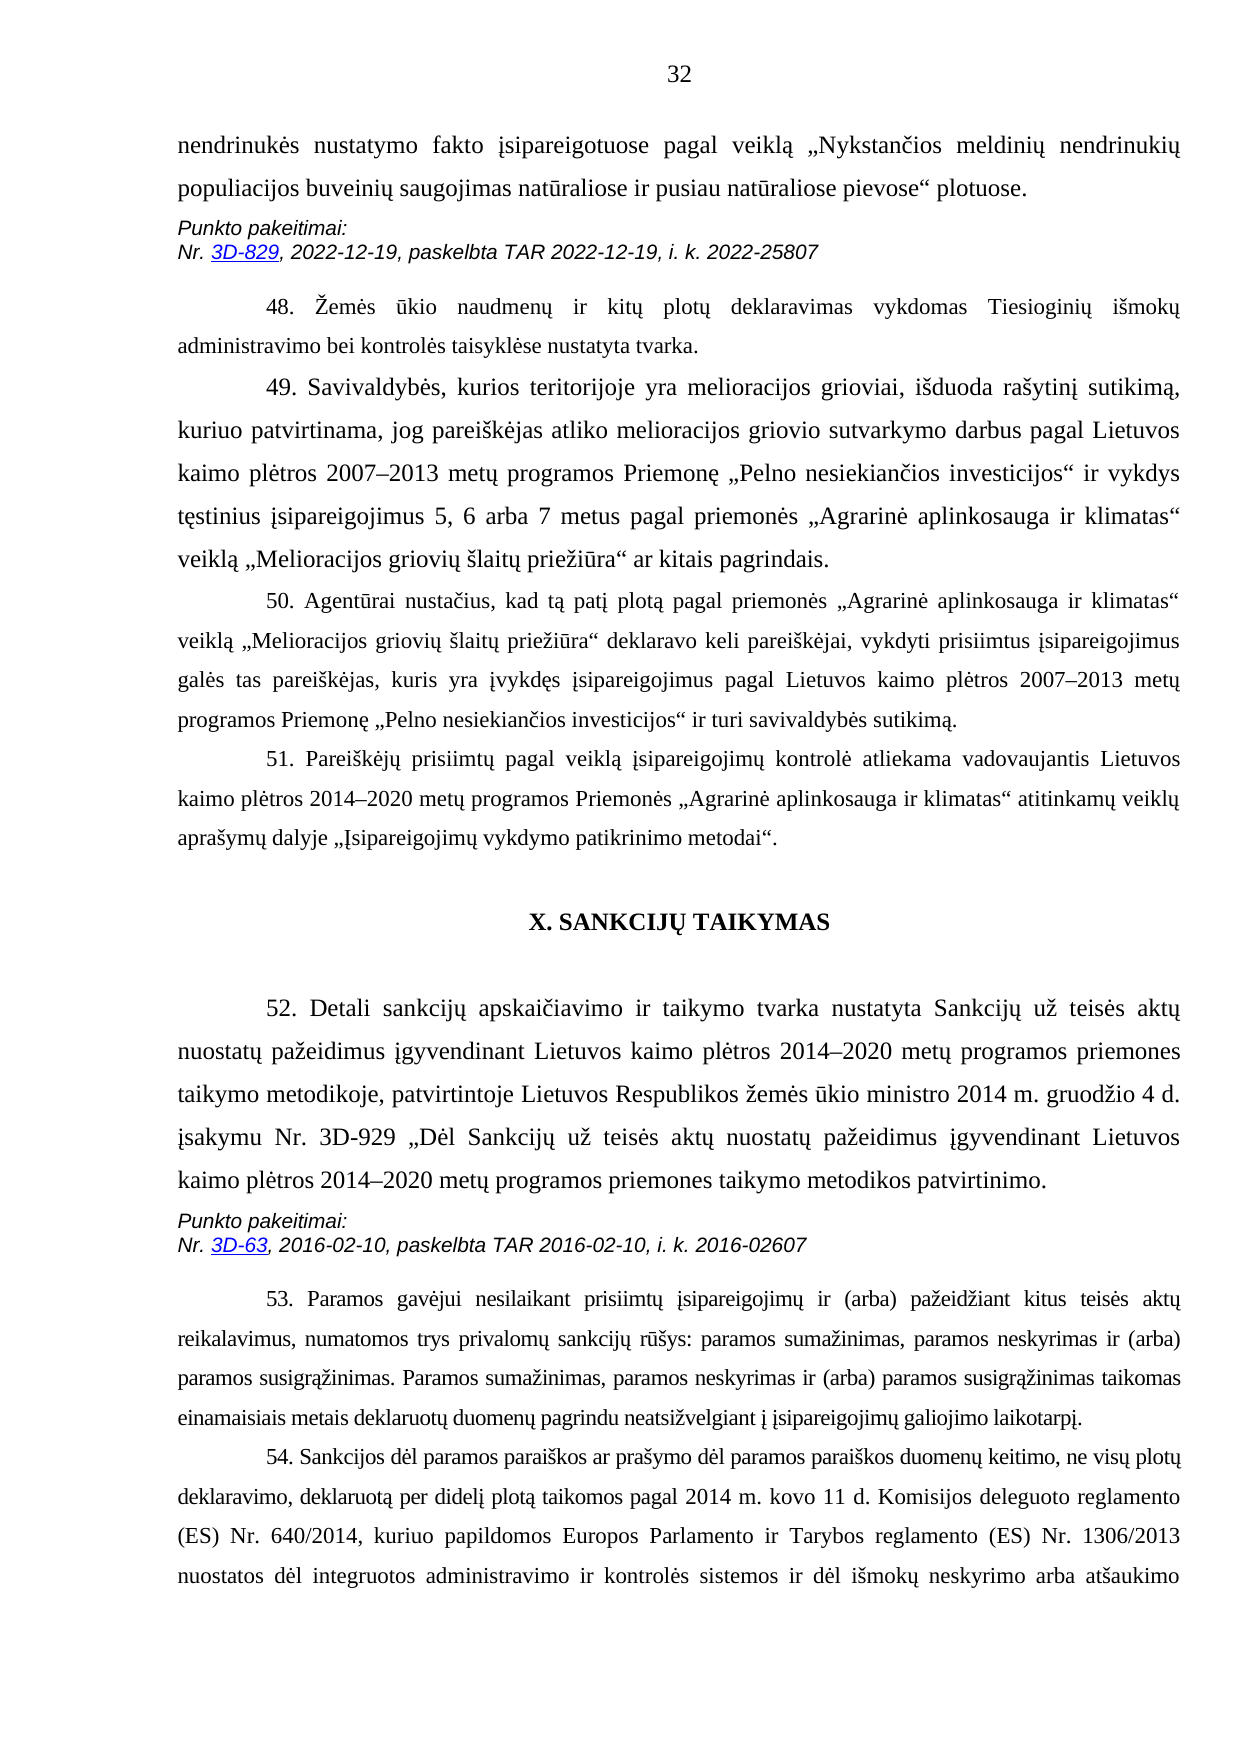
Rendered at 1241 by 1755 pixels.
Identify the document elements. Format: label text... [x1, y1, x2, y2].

text Nr. 3D-63, 2016-02-10, paskelbta TAR 2016-02-10, i. k. 2016-02607 [177, 1233, 1181, 1257]
text 51. Pareiškėjų prisiimtų pagal veiklą įsipareigojimų kontrolė atliekama vadovaujantis Lietuvos kaimo plėtros 2014–2020 metų programos Priemonės „Agrarinė aplinkosauga ir klimatas“ atitinkamų veiklų aprašymų dalyje „Įsipareigojimų vykdymo patikrinimo metodai“. [177, 745, 1181, 851]
text Punkto pakeitimai: [177, 216, 1181, 240]
text 49. Savivaldybės, kurios teritorijoje yra melioracijos grioviai, išduoda rašytinį sutikimą, kuriuo patvirtinama, jog pareiškėjas atliko melioracijos griovio sutvarkymo darbus pagal Lietuvos kaimo plėtros 2007–2013 metų programos Priemonę „Pelno nesiekiančios investicijos“ ir vykdys tęstinius įsipareigojimus 5, 6 arba 7 metus pagal priemonės „Agrarinė aplinkosauga ir klimatas“ veiklą „Melioracijos griovių šlaitų priežiūra“ ar kitais pagrindais. [177, 372, 1181, 573]
text Punkto pakeitimai: [177, 1209, 1181, 1233]
text nendrinukės nustatymo fakto įsipareigotuose pagal veiklą „Nykstančios meldinių nendrinukių populiacijos buveinių saugojimas natūraliose ir pusiau natūraliose pievose“ plotuose. [177, 130, 1181, 202]
text X. SANKCIJŲ TAIKYMAS [177, 907, 1181, 936]
text 54. Sankcijos dėl paramos paraiškos ar prašymo dėl paramos paraiškos duomenų keitimo, ne visų plotų deklaravimo, deklaruotą per didelį plotą taikomos pagal 2014 m. kovo 11 d. Komisijos deleguoto reglamento (ES) Nr. 640/2014, kuriuo papildomos Europos Parlamento ir Tarybos reglamento (ES) Nr. 1306/2013 nuostatos dėl integruotos administravimo ir kontrolės sistemos ir dėl išmokų neskyrimo arba atšaukimo [177, 1443, 1181, 1588]
text 52. Detali sankcijų apskaičiavimo ir taikymo tvarka nustatyta Sankcijų už teisės aktų nuostatų pažeidimus įgyvendinant Lietuvos kaimo plėtros 2014–2020 metų programos priemones taikymo metodikoje, patvirtintoje Lietuvos Respublikos žemės ūkio ministro 2014 m. gruodžio 4 d. įsakymu Nr. 3D-929 „Dėl Sankcijų už teisės aktų nuostatų pažeidimus įgyvendinant Lietuvos kaimo plėtros 2014–2020 metų programos priemones taikymo metodikos patvirtinimo. [177, 993, 1181, 1194]
text 48. Žemės ūkio naudmenų ir kitų plotų deklaravimas vykdomas Tiesioginių išmokų administravimo bei kontrolės taisyklėse nustatyta tvarka. [177, 293, 1181, 359]
text 53. Paramos gavėjui nesilaikant prisiimtų įsipareigojimų ir (arba) pažeidžiant kitus teisės aktų reikalavimus, numatomos trys privalomų sankcijų rūšys: paramos sumažinimas, paramos neskyrimas ir (arba) paramos susigrąžinimas. Paramos sumažinimas, paramos neskyrimas ir (arba) paramos susigrąžinimas taikomas einamaisiais metais deklaruotų duomenų pagrindu neatsižvelgiant į įsipareigojimų galiojimo laikotarpį. [177, 1285, 1181, 1430]
text Nr. 3D-829, 2022-12-19, paskelbta TAR 2022-12-19, i. k. 2022-25807 [177, 240, 1181, 264]
text 50. Agentūrai nustačius, kad tą patį plotą pagal priemonės „Agrarinė aplinkosauga ir klimatas“ veiklą „Melioracijos griovių šlaitų priežiūra“ deklaravo keli pareiškėjai, vykdyti prisiimtus įsipareigojimus galės tas pareiškėjas, kuris yra įvykdęs įsipareigojimus pagal Lietuvos kaimo plėtros 2007–2013 metų programos Priemonę „Pelno nesiekiančios investicijos“ ir turi savivaldybės sutikimą. [177, 587, 1181, 732]
